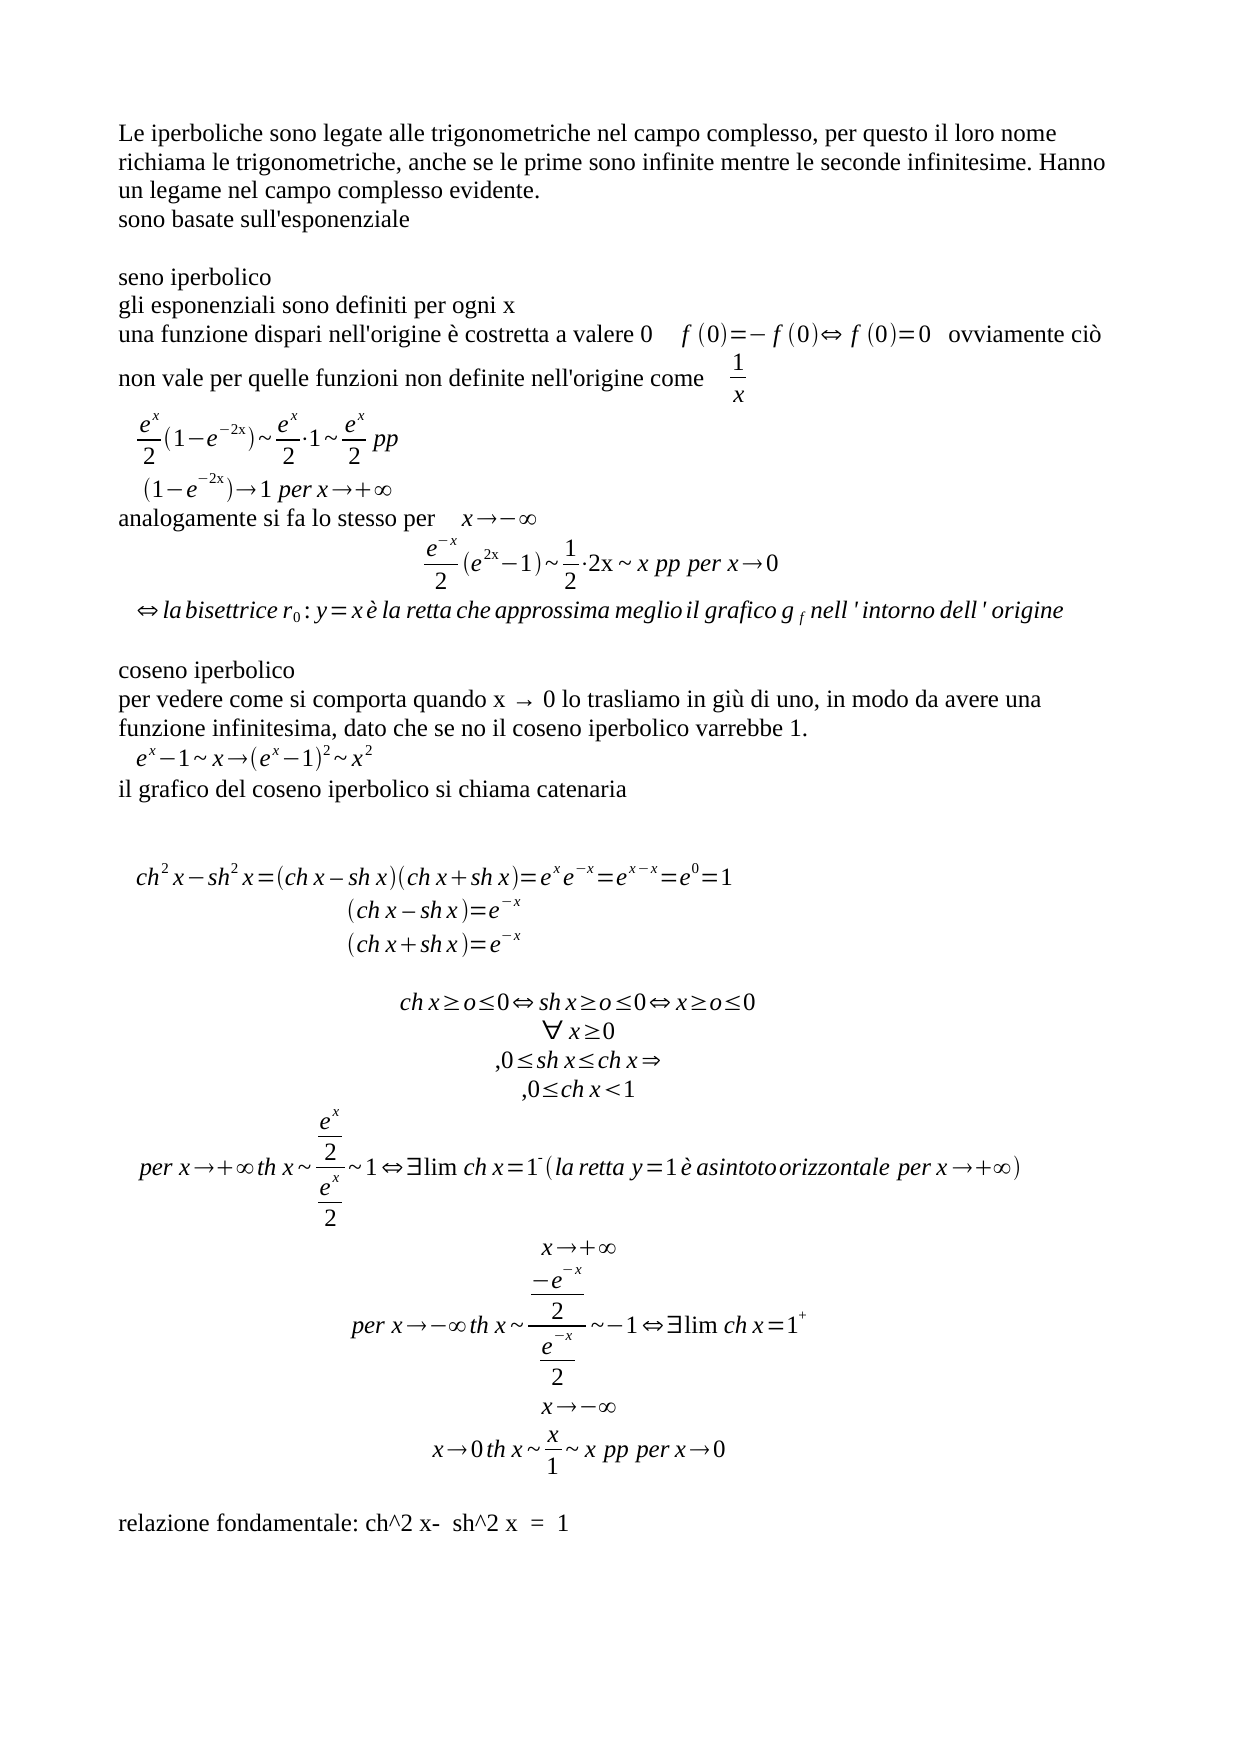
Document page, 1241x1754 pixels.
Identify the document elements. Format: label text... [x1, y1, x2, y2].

text seno iperbolico [118, 262, 1122, 291]
text gli esponenziali sono definiti per ogni x [118, 291, 1122, 319]
text analogamente si fa lo stesso per [118, 503, 1122, 532]
text non vale per quelle funzioni non definite nell'origine come [118, 348, 1122, 407]
text Le iperboliche sono legate alle trigonometriche nel campo complesso, per questo il loro nome richiama le trigonometriche, anche se le prime sono infinite mentre le seconde infinitesime. Hanno un legame nel campo complesso evidente. [118, 118, 1122, 204]
text coseno iperbolico [118, 655, 1122, 684]
text il grafico del coseno iperbolico si chiama catenaria [118, 774, 1122, 803]
text una funzione dispari nell'origine è costretta a valere 0 ovviamente ciò [118, 319, 1122, 348]
text relazione fondamentale: ch^2 x- sh^2 x = 1 [118, 1508, 1122, 1537]
text sono basate sull'esponenziale [118, 204, 1122, 233]
text per vedere come si comporta quando x → 0 lo trasliamo in giù di uno, in modo da avere una funzione infinitesima, dato che se no il coseno iperbolico varrebbe 1. [118, 684, 1122, 742]
